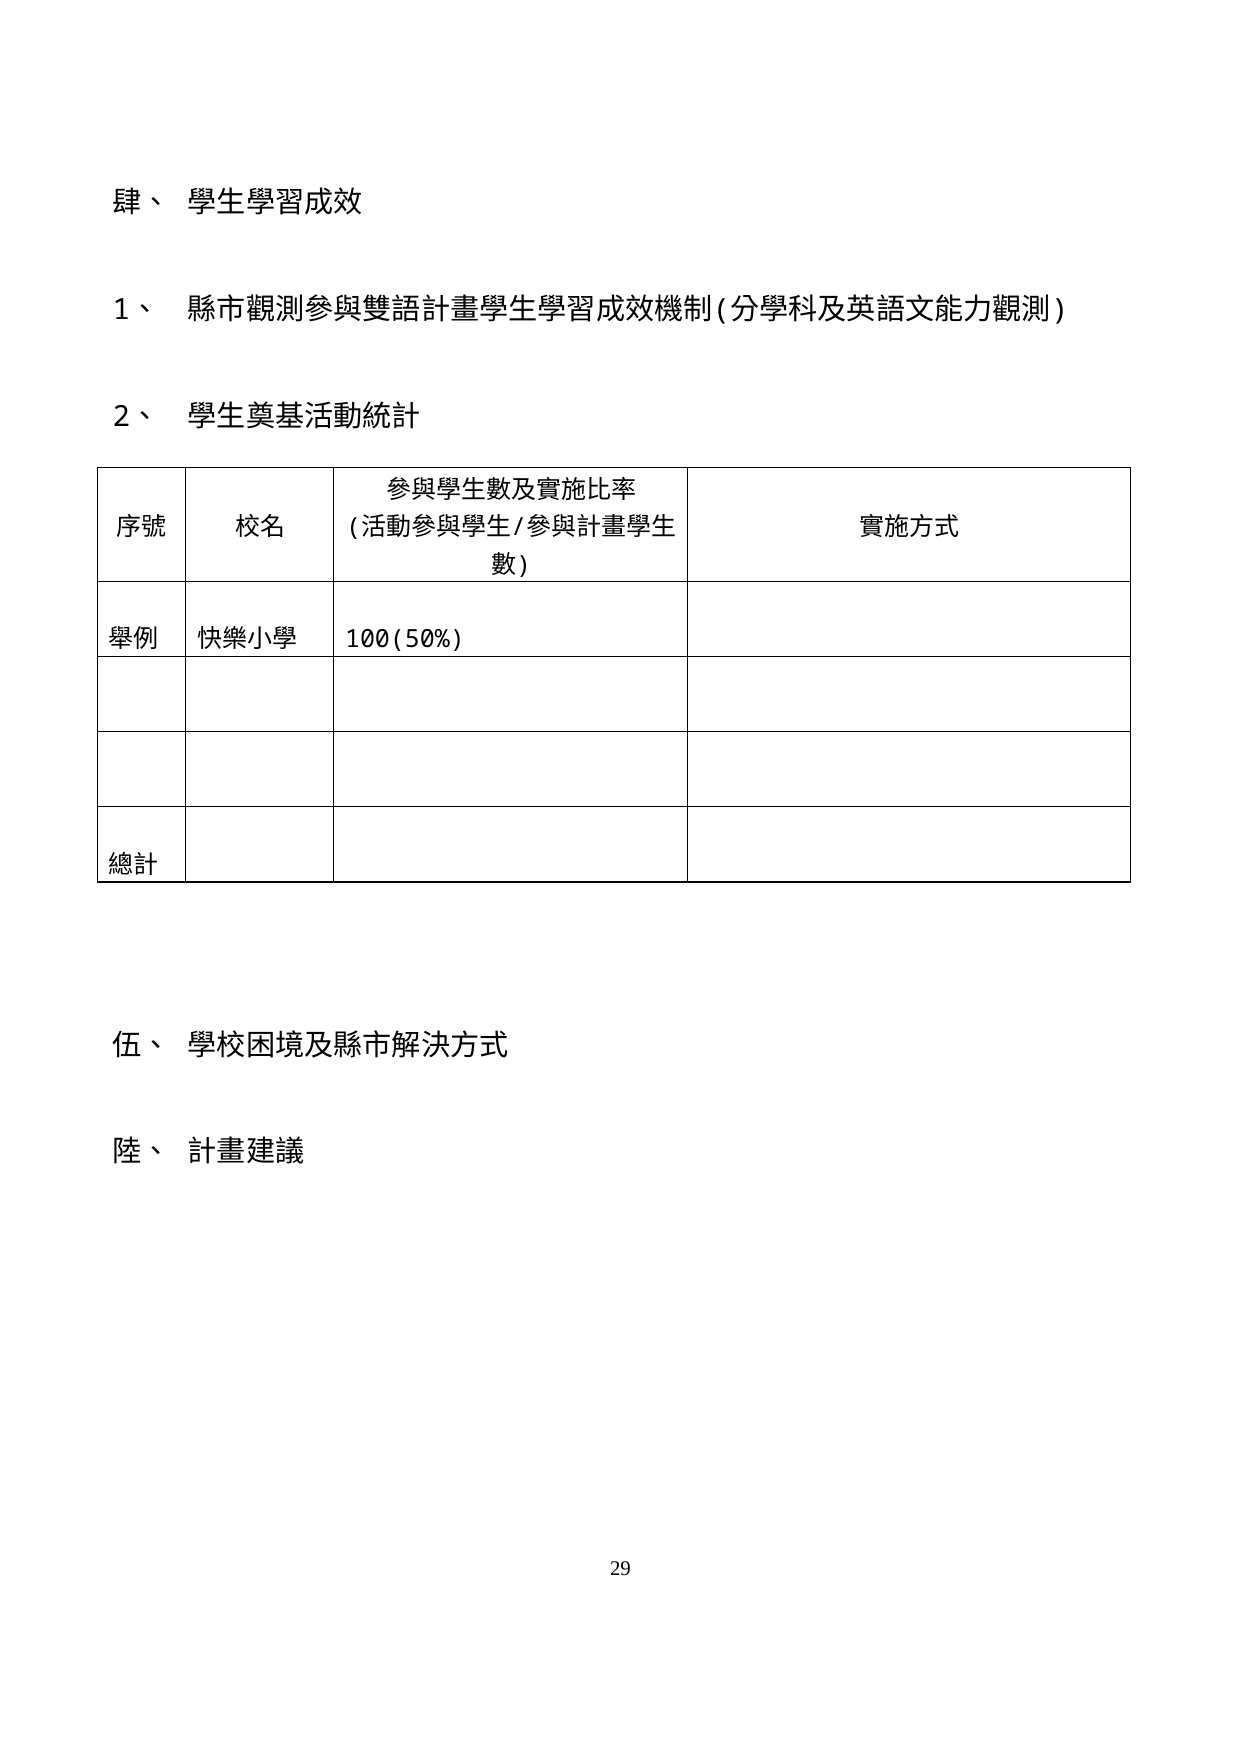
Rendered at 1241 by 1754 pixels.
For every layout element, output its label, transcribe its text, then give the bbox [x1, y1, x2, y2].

table_cell [186, 807, 333, 881]
table_cell 舉例 [98, 582, 185, 656]
table_header 校名 [186, 468, 333, 581]
table_cell [186, 732, 333, 806]
list 計畫建議 [112, 1128, 1128, 1170]
table_cell [688, 582, 1130, 656]
table_header 序號 [98, 468, 185, 581]
table_cell 100(50%) [334, 582, 687, 656]
table_cell [688, 732, 1130, 806]
list 學生奠基活動統計 [112, 393, 1128, 434]
list 學生學習成效 [112, 179, 1128, 221]
table_cell [98, 657, 185, 731]
table_cell 總計 [98, 807, 185, 881]
table_cell [688, 657, 1130, 731]
list 縣市觀測參與雙語計畫學生學習成效機制(分學科及英語文能力觀測) [112, 286, 1128, 328]
table_header 實施方式 [688, 468, 1130, 581]
table_cell [334, 732, 687, 806]
list 學校困境及縣市解決方式 [112, 1022, 1128, 1063]
table_header 參與學生數及實施比率 (活動參與學生/參與計畫學生數) [334, 468, 687, 581]
table_cell [334, 807, 687, 881]
table_cell [186, 657, 333, 731]
table_cell 快樂小學 [186, 582, 333, 656]
table_cell [688, 807, 1130, 881]
table_cell [334, 657, 687, 731]
table_cell [98, 732, 185, 806]
